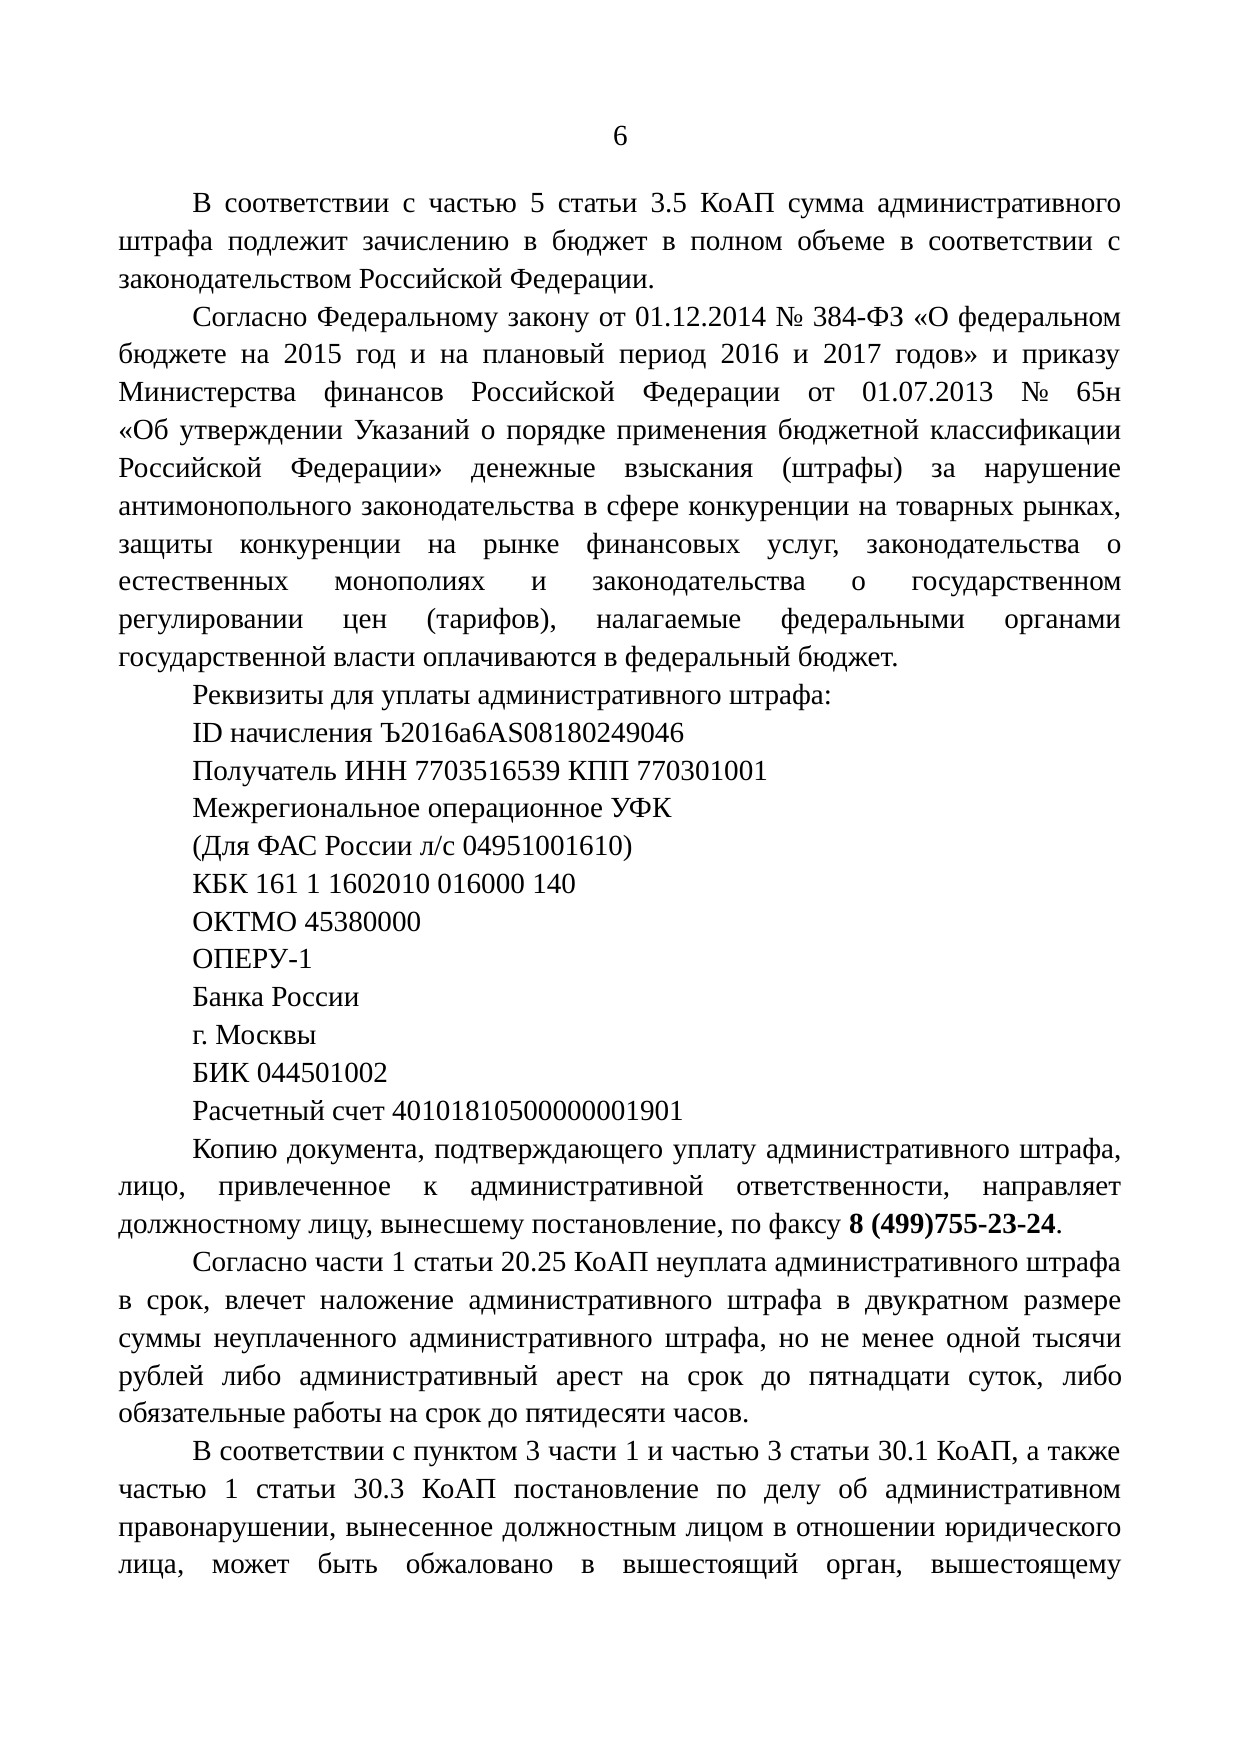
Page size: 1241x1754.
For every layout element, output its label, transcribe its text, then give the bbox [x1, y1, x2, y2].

text ОКТМО 45380000 [118, 899, 1122, 937]
text Расчетный счет 40101810500000001901 [118, 1089, 1122, 1126]
text БИК 044501002 [118, 1051, 1122, 1089]
text ID начисления Ъ2016a6AS08180249046 [118, 711, 1122, 748]
text Получатель ИНН 7703516539 КПП 770301001 [118, 748, 1122, 786]
text ОПЕРУ-1 [118, 937, 1122, 975]
text Согласно Федеральному закону от 01.12.2014 № 384-ФЗ «О федеральном бюджете на 2015 год и на плановый период 2016 и 2017 годов» и приказу Министерства финансов Российской Федерации от 01.07.2013 № 65н «Об утверждении Указаний о порядке применения бюджетной классификации Российской Федерации» денежные взыскания (штрафы) за нарушение антимонопольного законодательства в сфере конкуренции на товарных рынках, защиты конкуренции на рынке финансовых услуг, законодательства о естественных монополиях и законодательства о государственном регулировании цен (тарифов), налагаемые федеральными органами государственной власти оплачиваются в федеральный бюджет. [118, 294, 1122, 673]
text Межрегиональное операционное УФК [118, 786, 1122, 824]
text г. Москвы [118, 1013, 1122, 1051]
text В соответствии с пунктом 3 части 1 и частью 3 статьи 30.1 КоАП, а также частью 1 статьи 30.3 КоАП постановление по делу об административном правонарушении, вынесенное должностным лицом в отношении юридического лица, может быть обжаловано в вышестоящий орган, вышестоящему [118, 1429, 1122, 1580]
text КБК 161 1 1602010 016000 140 [118, 862, 1122, 899]
text Реквизиты для уплаты административного штрафа: [118, 673, 1122, 711]
text (Для ФАС России л/с 04951001610) [118, 824, 1122, 862]
text Банка России [118, 975, 1122, 1013]
text Копию документа, подтверждающего уплату административного штрафа, лицо, привлеченное к административной ответственности, направляет должностному лицу, вынесшему постановление, по факсу 8 (499)755-23-24. [118, 1126, 1122, 1240]
text Согласно части 1 статьи 20.25 КоАП неуплата административного штрафа в срок, влечет наложение административного штрафа в двукратном размере суммы неуплаченного административного штрафа, но не менее одной тысячи рублей либо административный арест на срок до пятнадцати суток, либо обязательные работы на срок до пятидесяти часов. [118, 1240, 1122, 1429]
text В соответствии с частью 5 статьи 3.5 КоАП сумма административного штрафа подлежит зачислению в бюджет в полном объеме в соответствии с законодательством Российской Федерации. [118, 181, 1122, 294]
